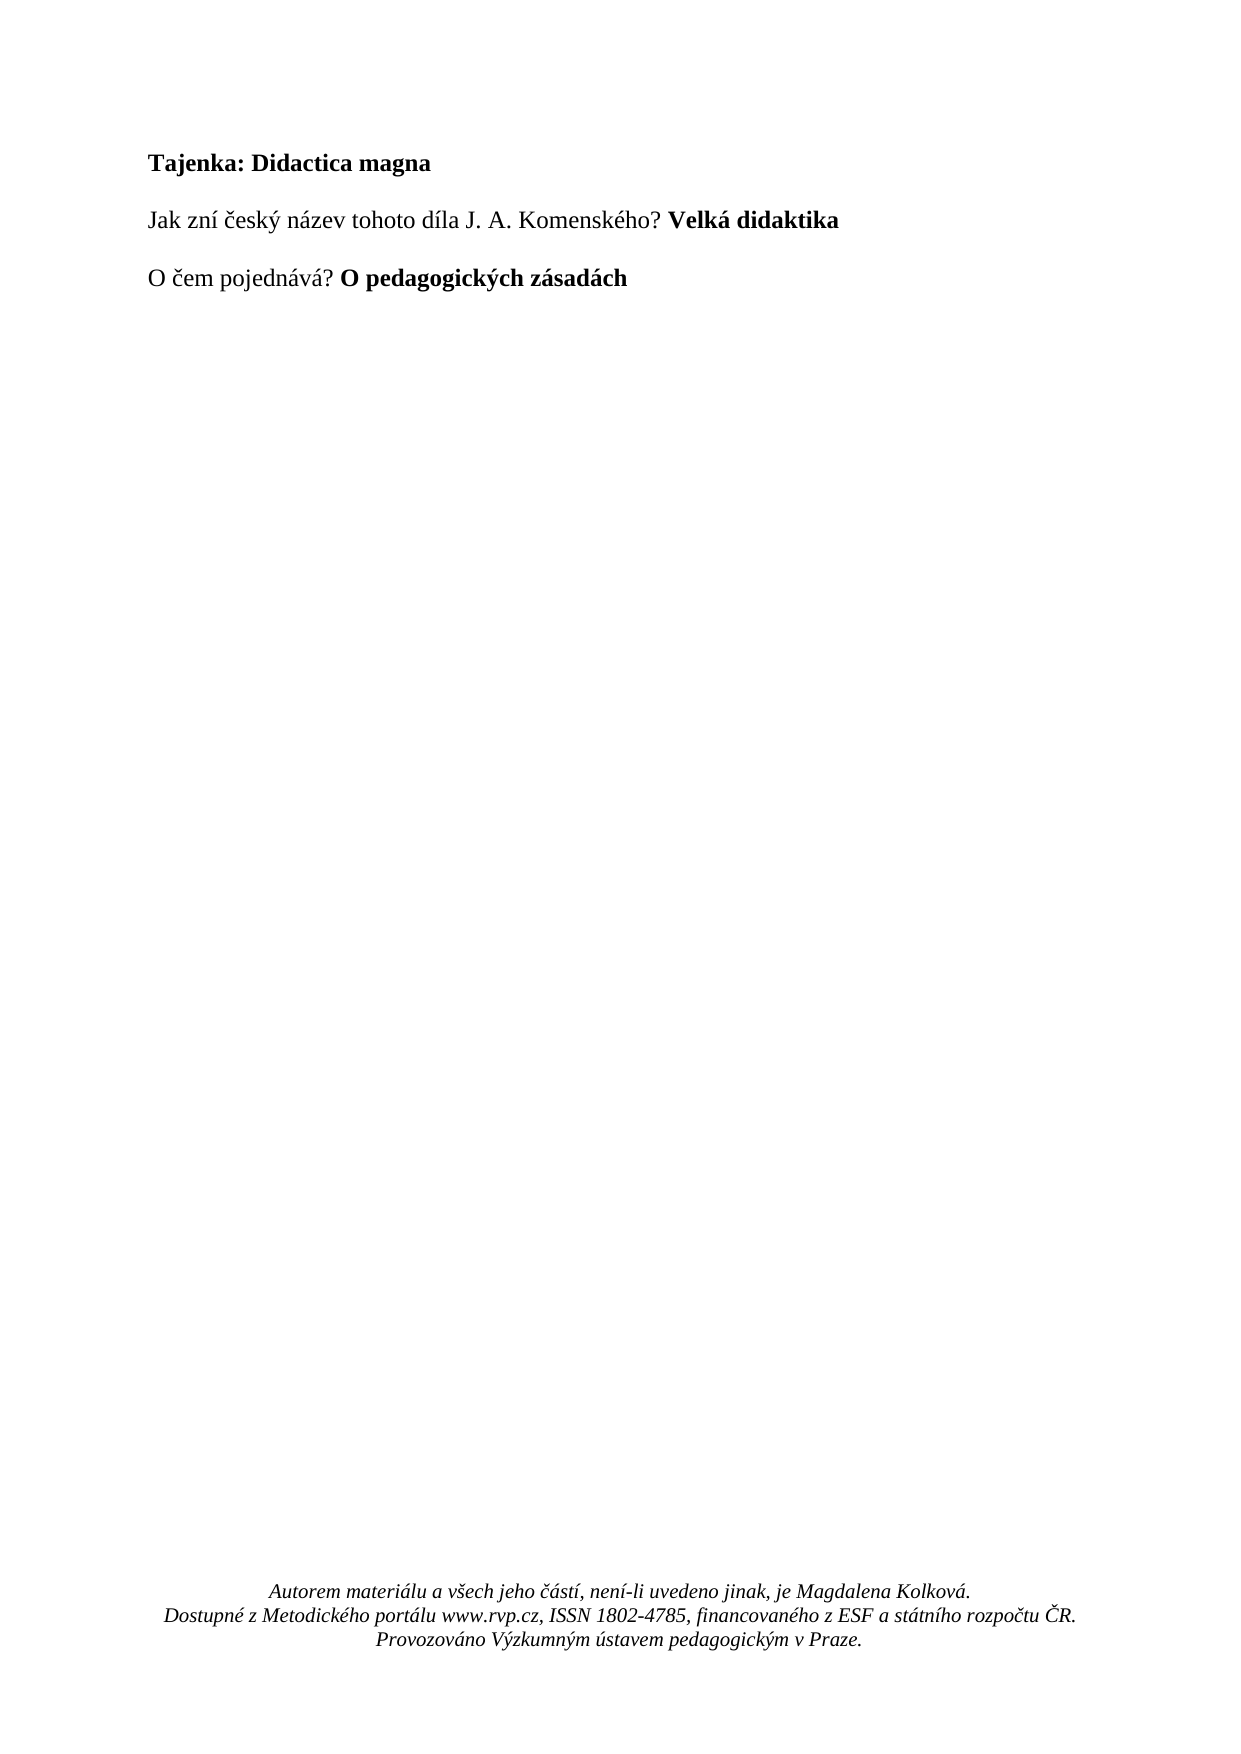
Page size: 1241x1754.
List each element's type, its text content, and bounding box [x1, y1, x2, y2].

text O čem pojednává? O pedagogických zásadách [148, 263, 1093, 291]
text Jak zní český název tohoto díla J. A. Komenského? Velká didaktika [148, 205, 1093, 234]
text Tajenka: Didactica magna [148, 148, 1093, 176]
